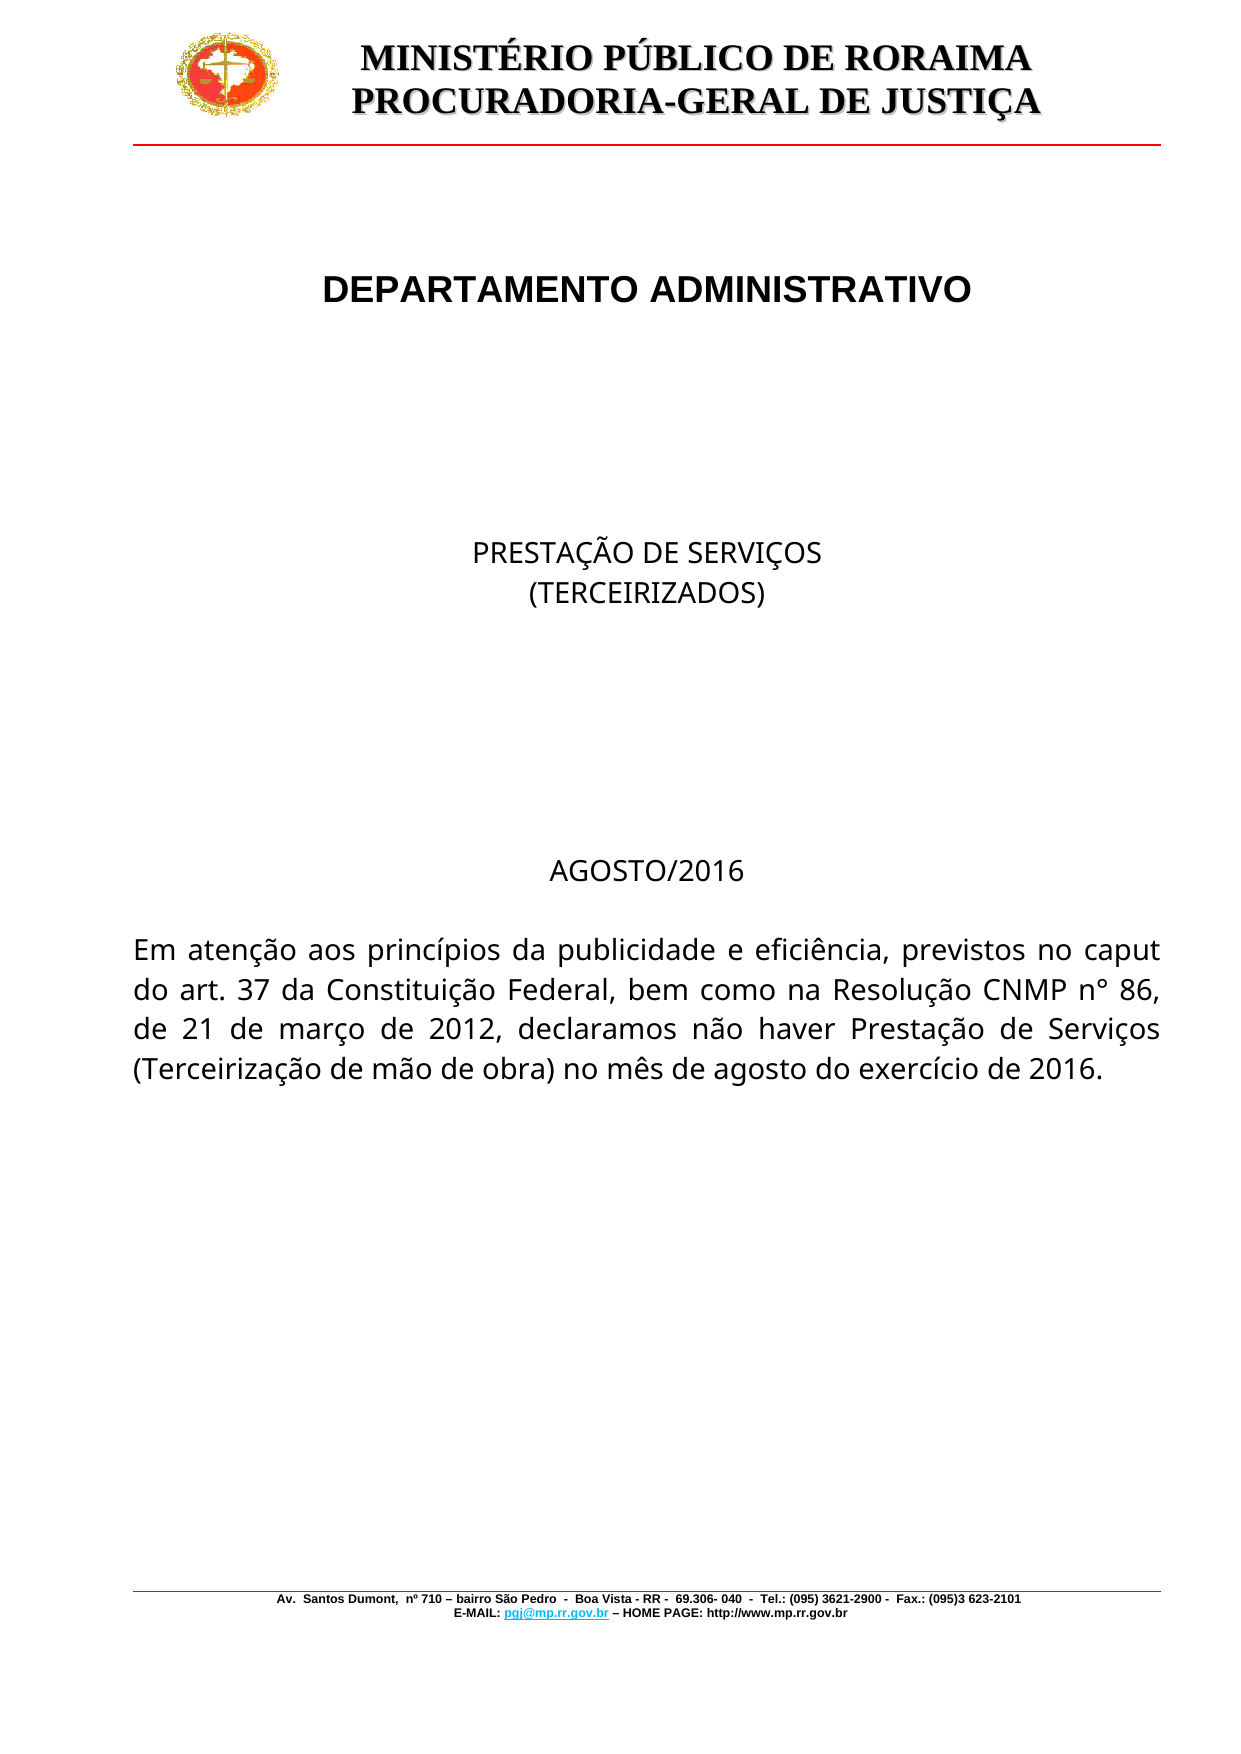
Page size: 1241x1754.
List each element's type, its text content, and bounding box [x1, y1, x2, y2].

text PRESTAÇÃO DE SERVIÇOS [133, 532, 1161, 572]
text (TERCEIRIZADOS) [133, 572, 1161, 612]
text DEPARTAMENTO ADMINISTRATIVO [133, 267, 1161, 310]
picture [526, 1610, 532, 1617]
picture [524, 1608, 534, 1618]
text AGOSTO/2016 [133, 850, 1161, 889]
text Em atenção aos princípios da publicidade e eficiência, previstos no caput do art. 37 da Constituição Federal, bem como na Resolução CNMP n° 86, de 21 de março de 2012, declaramos não haver Prestação de Serviços (Terceirização de mão de obra) no mês de agosto do exercício de 2016. [133, 929, 1161, 1088]
picture [174, 29, 281, 119]
